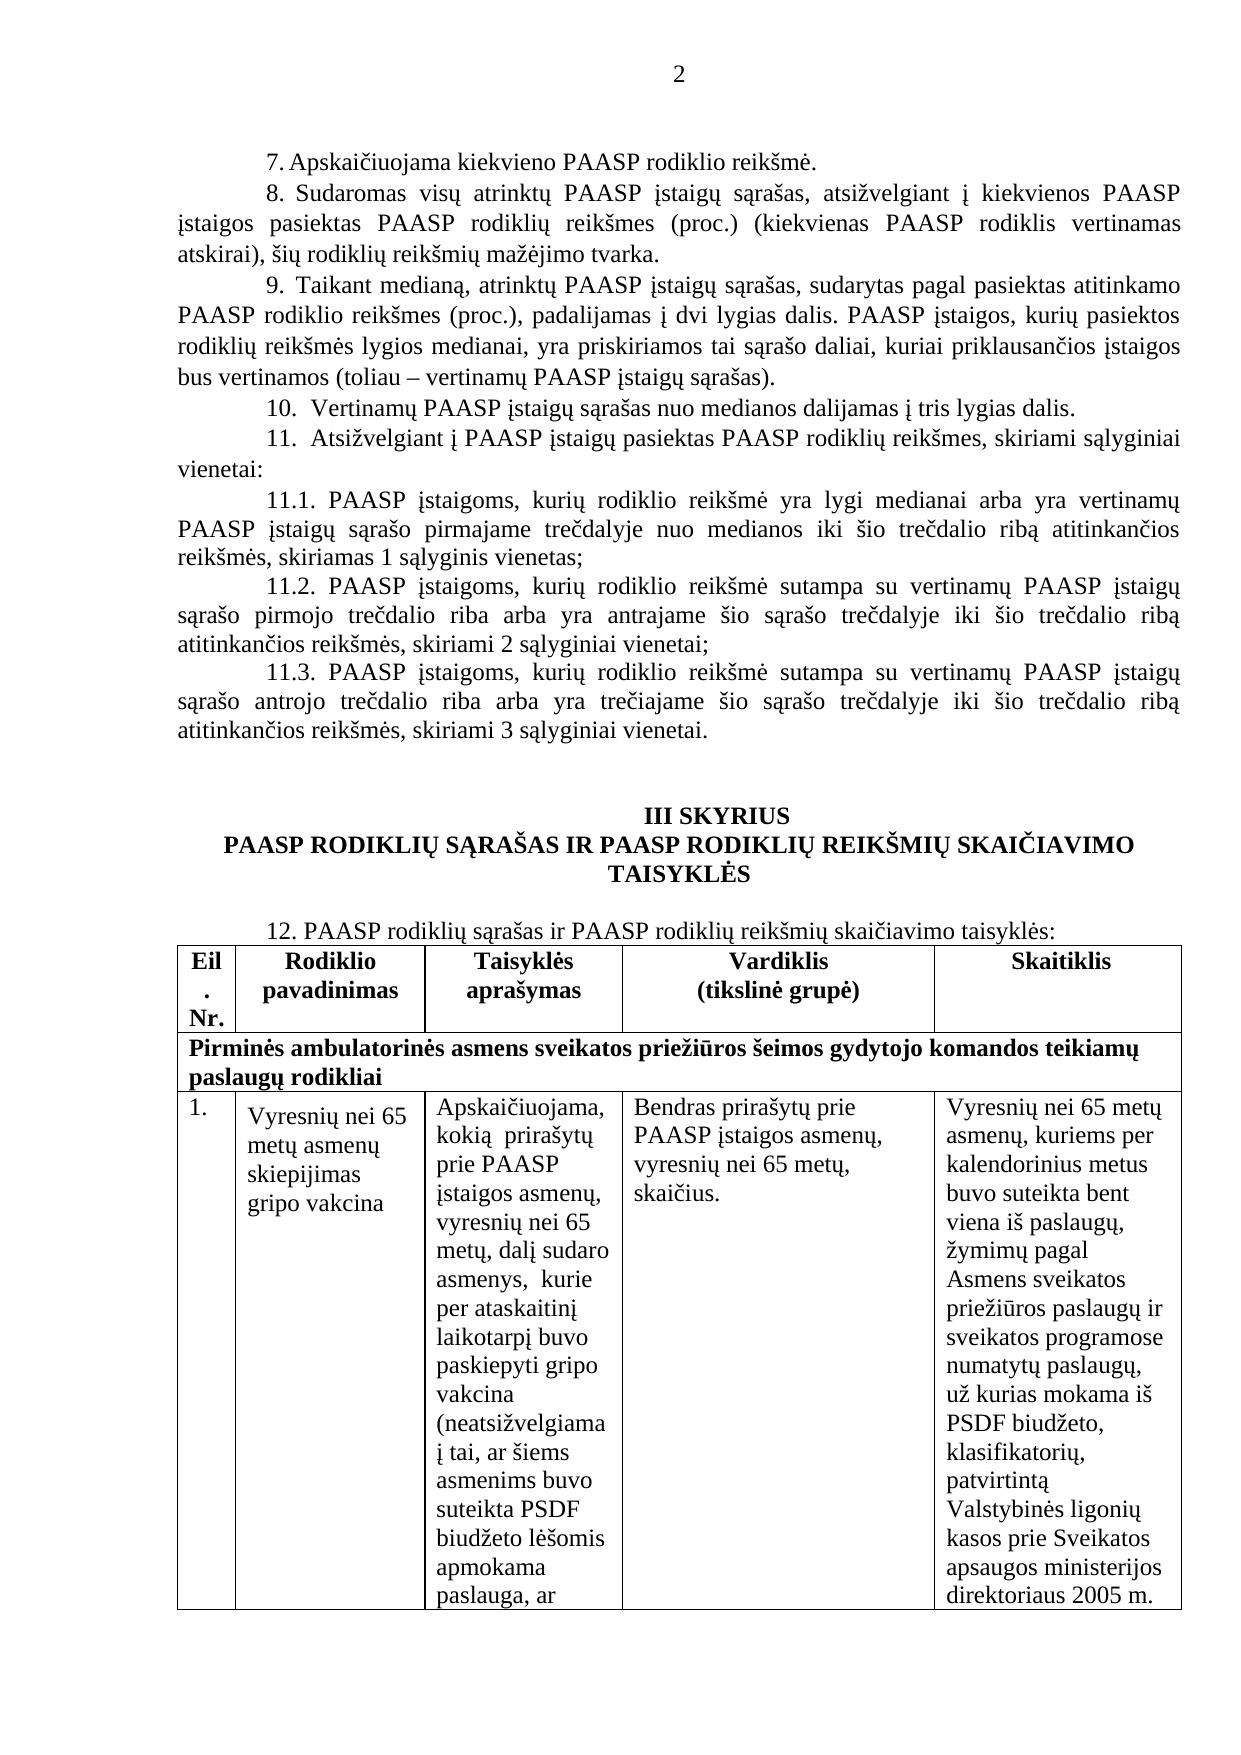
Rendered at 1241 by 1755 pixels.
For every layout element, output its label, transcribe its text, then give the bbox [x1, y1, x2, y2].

text 11.2. PAASP įstaigoms, kurių rodiklio reikšmė sutampa su vertinamų PAASP įstaigų sąrašo pirmojo trečdalio riba arba yra antrajame šio sąrašo trečdalyje iki šio trečdalio ribą atitinkančios reikšmės, skiriami 2 sąlyginiai vienetai; [177, 571, 1181, 657]
text 12. PAASP rodiklių sąrašas ir PAASP rodiklių reikšmių skaičiavimo taisyklės: [177, 916, 1181, 945]
table_cell Vyresnių nei 65 metų asmenų skiepijimas gripo vakcina [236, 1092, 424, 1609]
text 9. Taikant medianą, atrinktų PAASP įstaigų sąrašas, sudarytas pagal pasiektas atitinkamo PAASP rodiklio reikšmes (proc.), padalijamas į dvi lygias dalis. PAASP įstaigos, kurių pasiektos rodiklių reikšmės lygios medianai, yra priskiriamos tai sąrašo daliai, kuriai priklausančios įstaigos bus vertinamos (toliau – vertinamų PAASP įstaigų sąrašas). [177, 270, 1181, 391]
table_header Vardiklis (tikslinė grupė) [623, 946, 934, 1032]
text 8. Sudaromas visų atrinktų PAASP įstaigų sąrašas, atsižvelgiant į kiekvienos PAASP įstaigos pasiektas PAASP rodiklių reikšmes (proc.) (kiekvienas PAASP rodiklis vertinamas atskirai), šių rodiklių reikšmių mažėjimo tvarka. [177, 178, 1181, 268]
table_cell 1. [178, 1092, 235, 1609]
table_header Skaitiklis [935, 946, 1181, 1032]
text 11.1. PAASP įstaigoms, kurių rodiklio reikšmė yra lygi medianai arba yra vertinamų PAASP įstaigų sąrašo pirmajame trečdalyje nuo medianos iki šio trečdalio ribą atitinkančios reikšmės, skiriamas 1 sąlyginis vienetas; [177, 485, 1181, 571]
text 7. Apskaičiuojama kiekvieno PAASP rodiklio reikšmė. [266, 147, 1181, 176]
table_cell Pirminės ambulatorinės asmens sveikatos priežiūros šeimos gydytojo komandos teikiamų paslaugų rodikliai [178, 1033, 1181, 1091]
text 10. Vertinamų PAASP įstaigų sąrašas nuo medianos dalijamas į tris lygias dalis. [177, 393, 1181, 421]
text 11.3. PAASP įstaigoms, kurių rodiklio reikšmė sutampa su vertinamų PAASP įstaigų sąrašo antrojo trečdalio riba arba yra trečiajame šio sąrašo trečdalyje iki šio trečdalio ribą atitinkančios reikšmės, skiriami 3 sąlyginiai vienetai. [177, 657, 1181, 744]
text PAASP RODIKLIŲ SĄRAŠAS IR PAASP RODIKLIŲ REIKŠMIŲ SKAIČIAVIMO TAISYKLĖS [177, 830, 1181, 887]
table_cell Apskaičiuojama, kokią prirašytų prie PAASP įstaigos asmenų, vyresnių nei 65 metų, dalį sudaro asmenys, kurie per ataskaitinį laikotarpį buvo paskiepyti gripo vakcina (neatsižvelgiama į tai, ar šiems asmenims buvo suteikta PSDF biudžeto lėšomis apmokama paslauga, ar [426, 1092, 622, 1609]
table_cell Bendras prirašytų prie PAASP įstaigos asmenų, vyresnių nei 65 metų, skaičius. [623, 1092, 934, 1609]
text III SKYRIUS [177, 801, 1181, 830]
table_cell Vyresnių nei 65 metų asmenų, kuriems per kalendorinius metus buvo suteikta bent viena iš paslaugų, žymimų pagal Asmens sveikatos priežiūros paslaugų ir sveikatos programose numatytų paslaugų, už kurias mokama iš PSDF biudžeto, klasifikatorių, patvirtintą Valstybinės ligonių kasos prie Sveikatos apsaugos ministerijos direktoriaus 2005 m. [935, 1092, 1181, 1609]
table_header Eil. Nr. [178, 946, 235, 1032]
table_header Rodiklio pavadinimas [236, 946, 424, 1032]
table_header Taisyklės aprašymas [426, 946, 622, 1032]
text 11. Atsižvelgiant į PAASP įstaigų pasiektas PAASP rodiklių reikšmes, skiriami sąlyginiai vienetai: [177, 423, 1181, 483]
